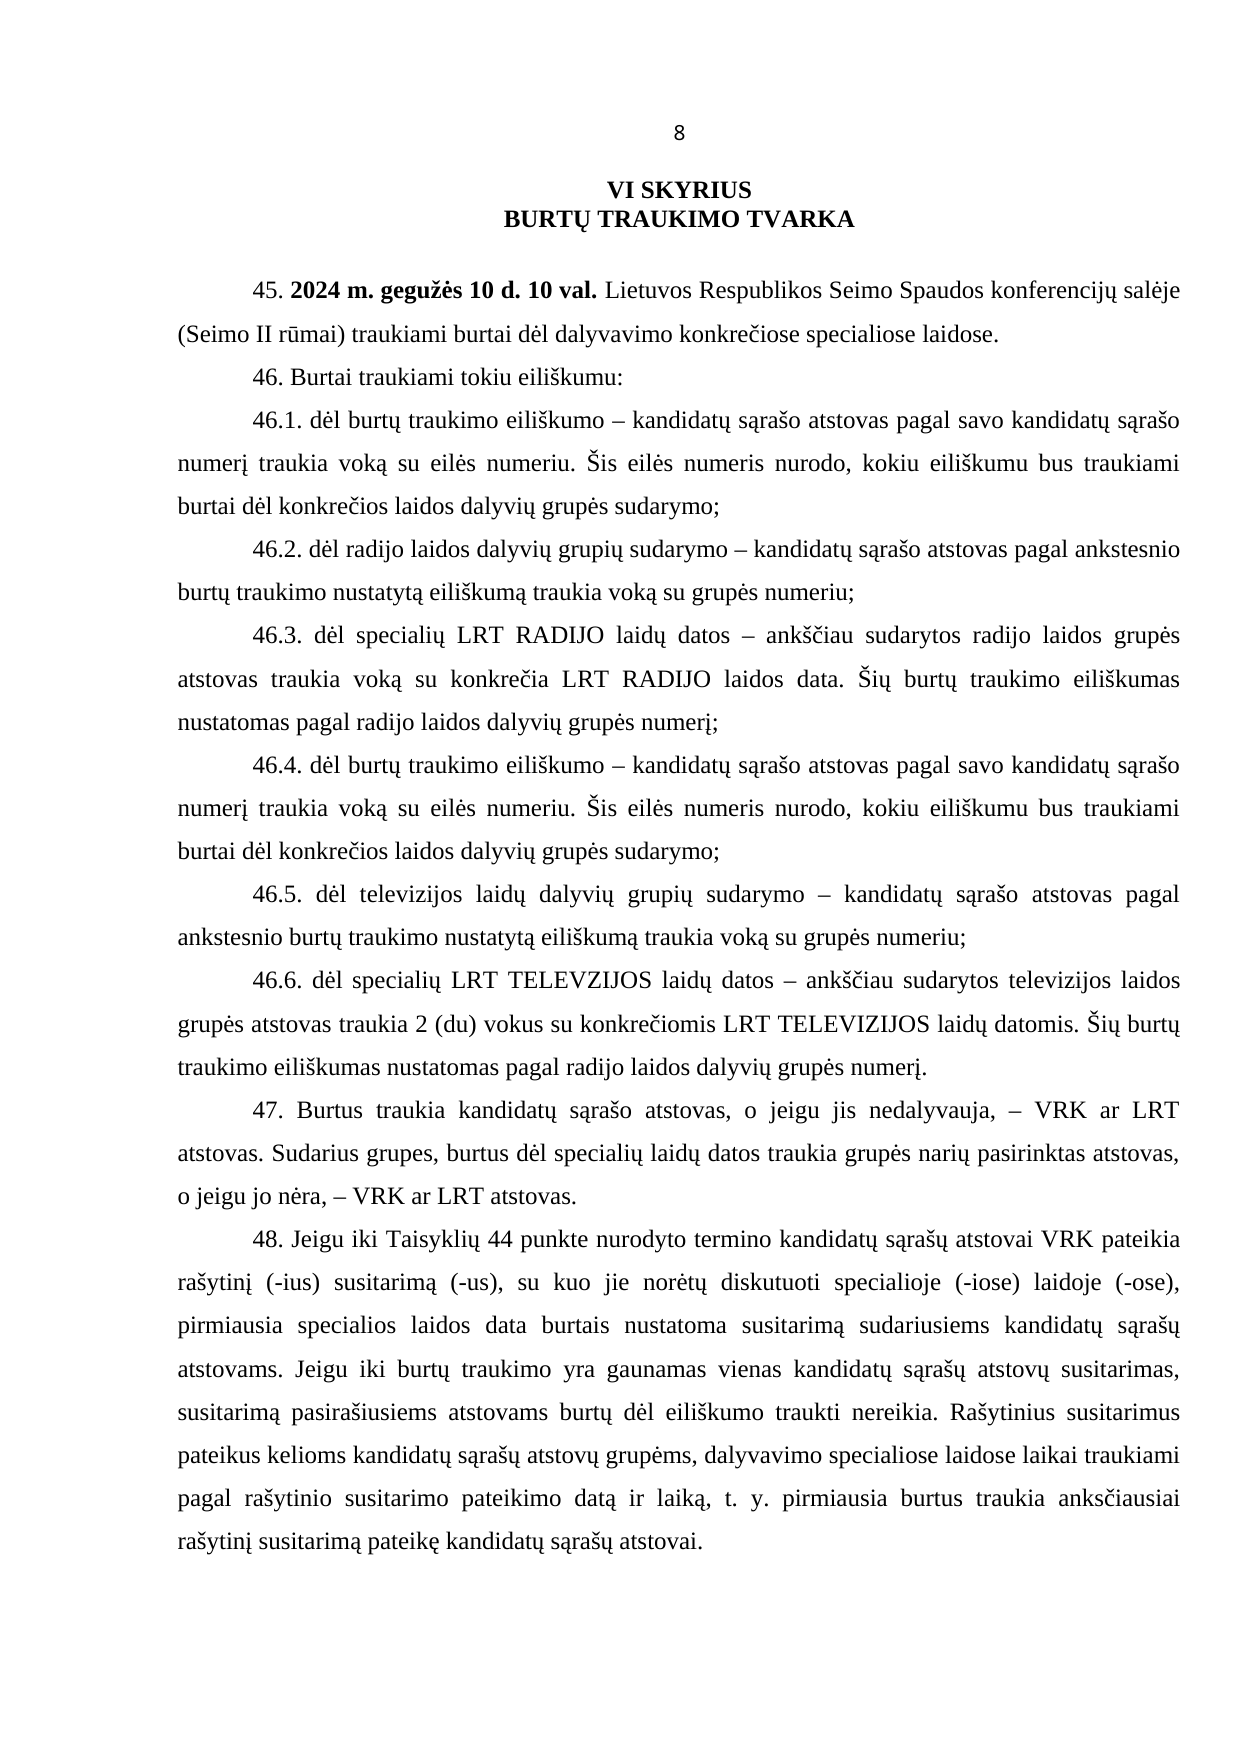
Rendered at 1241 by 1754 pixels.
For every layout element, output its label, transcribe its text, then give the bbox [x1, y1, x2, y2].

text 46. Burtai traukiami tokiu eiliškumu: [177, 362, 1181, 391]
text 48. Jeigu iki Taisyklių 44 punkte nurodyto termino kandidatų sąrašų atstovai VRK pateikia rašytinį (-ius) susitarimą (-us), su kuo jie norėtų diskutuoti specialioje (-iose) laidoje (-ose), pirmiausia specialios laidos data burtais nustatoma susitarimą sudariusiems kandidatų sąrašų atstovams. Jeigu iki burtų traukimo yra gaunamas vienas kandidatų sąrašų atstovų susitarimas, susitarimą pasirašiusiems atstovams burtų dėl eiliškumo traukti nereikia. Rašytinius susitarimus pateikus kelioms kandidatų sąrašų atstovų grupėms, dalyvavimo specialiose laidose laikai traukiami pagal rašytinio susitarimo pateikimo datą ir laiką, t. y. pirmiausia burtus traukia anksčiausiai rašytinį susitarimą pateikę kandidatų sąrašų atstovai. [177, 1224, 1181, 1555]
text BURTŲ TRAUKIMO TVARKA [177, 204, 1181, 232]
text 46.3. dėl specialių LRT RADIJO laidų datos – ankščiau sudarytos radijo laidos grupės atstovas traukia voką su konkrečia LRT RADIJO laidos data. Šių burtų traukimo eiliškumas nustatomas pagal radijo laidos dalyvių grupės numerį; [177, 621, 1181, 736]
text VI SKYRIUS [177, 175, 1181, 204]
text 46.6. dėl specialių LRT TELEVZIJOS laidų datos – ankščiau sudarytos televizijos laidos grupės atstovas traukia 2 (du) vokus su konkrečiomis LRT TELEVIZIJOS laidų datomis. Šių burtų traukimo eiliškumas nustatomas pagal radijo laidos dalyvių grupės numerį. [177, 966, 1181, 1081]
text 45. 2024 m. gegužės 10 d. 10 val. Lietuvos Respublikos Seimo Spaudos konferencijų salėje (Seimo II rūmai) traukiami burtai dėl dalyvavimo konkrečiose specialiose laidose. [177, 276, 1181, 347]
text 46.2. dėl radijo laidos dalyvių grupių sudarymo – kandidatų sąrašo atstovas pagal ankstesnio burtų traukimo nustatytą eiliškumą traukia voką su grupės numeriu; [177, 534, 1181, 606]
text 46.5. dėl televizijos laidų dalyvių grupių sudarymo – kandidatų sąrašo atstovas pagal ankstesnio burtų traukimo nustatytą eiliškumą traukia voką su grupės numeriu; [177, 879, 1181, 951]
text 47. Burtus traukia kandidatų sąrašo atstovas, o jeigu jis nedalyvauja, – VRK ar LRT atstovas. Sudarius grupes, burtus dėl specialių laidų datos traukia grupės narių pasirinktas atstovas, o jeigu jo nėra, – VRK ar LRT atstovas. [177, 1095, 1181, 1210]
text 46.1. dėl burtų traukimo eiliškumo – kandidatų sąrašo atstovas pagal savo kandidatų sąrašo numerį traukia voką su eilės numeriu. Šis eilės numeris nurodo, kokiu eiliškumu bus traukiami burtai dėl konkrečios laidos dalyvių grupės sudarymo; [177, 405, 1181, 520]
text 46.4. dėl burtų traukimo eiliškumo – kandidatų sąrašo atstovas pagal savo kandidatų sąrašo numerį traukia voką su eilės numeriu. Šis eilės numeris nurodo, kokiu eiliškumu bus traukiami burtai dėl konkrečios laidos dalyvių grupės sudarymo; [177, 750, 1181, 865]
